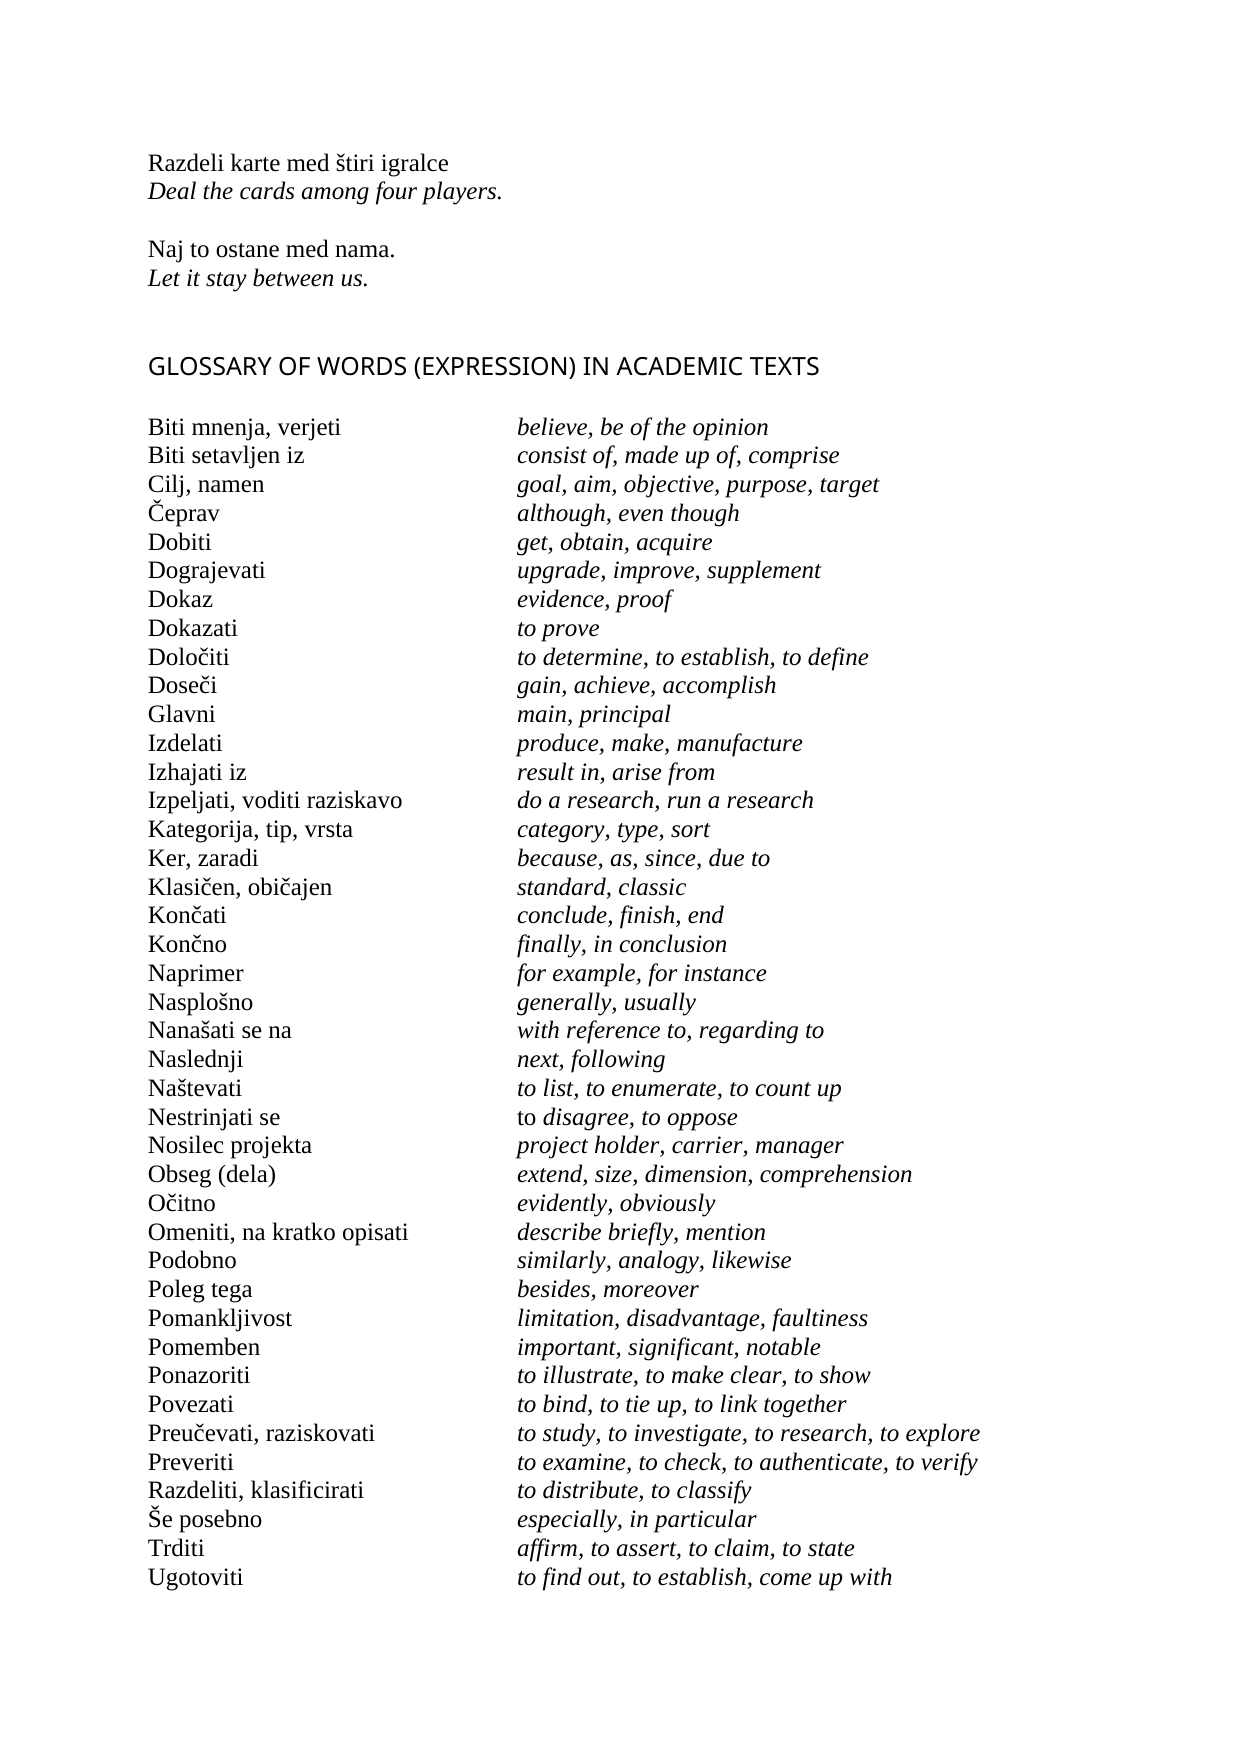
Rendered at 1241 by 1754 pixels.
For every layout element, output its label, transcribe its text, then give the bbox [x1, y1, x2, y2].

text Končati conclude, finish, end [148, 900, 1093, 929]
text Dokazati to prove [148, 613, 1093, 642]
text Izhajati iz result in, arise from [148, 757, 1093, 785]
text Očitno evidently, obviously [148, 1188, 1093, 1217]
text Povezati to bind, to tie up, to link together [148, 1389, 1093, 1418]
text Naj to ostane med nama. [148, 234, 1093, 263]
text Izdelati produce, make, manufacture [148, 728, 1093, 757]
text Pomankljivost limitation, disadvantage, faultiness [148, 1303, 1093, 1332]
text Trditi affirm, to assert, to claim, to state [148, 1533, 1093, 1562]
text Biti mnenja, verjeti believe, be of the opinion [148, 412, 1093, 440]
text Dograjevati upgrade, improve, supplement [148, 555, 1093, 584]
text Obseg (dela) extend, size, dimension, comprehension [148, 1159, 1093, 1188]
text Nasplošno generally, usually [148, 987, 1093, 1015]
text Nanašati se na with reference to, regarding to [148, 1015, 1093, 1044]
text Cilj, namen goal, aim, objective, purpose, target [148, 469, 1093, 498]
text Poleg tega besides, moreover [148, 1274, 1093, 1303]
text GLOSSARY OF WORDS (EXPRESSION) IN ACADEMIC TEXTS [148, 349, 1093, 383]
text Omeniti, na kratko opisati describe briefly, mention [148, 1217, 1093, 1245]
text Ker, zaradi because, as, since, due to [148, 843, 1093, 872]
text Klasičen, običajen standard, classic [148, 872, 1093, 900]
text Ponazoriti to illustrate, to make clear, to show [148, 1360, 1093, 1389]
text Čeprav although, even though [148, 498, 1093, 527]
text Razdeli karte med štiri igralce [148, 148, 1093, 176]
text Razdeliti, klasificirati to distribute, to classify [148, 1475, 1093, 1504]
text Pomemben important, significant, notable [148, 1332, 1093, 1360]
text Dobiti get, obtain, acquire [148, 527, 1093, 555]
text Končno finally, in conclusion [148, 929, 1093, 958]
text Deal the cards among four players. [148, 176, 1093, 205]
text Dokaz evidence, proof [148, 584, 1093, 613]
text Preučevati, raziskovati to study, to investigate, to research, to explore [148, 1418, 1093, 1447]
text Izpeljati, voditi raziskavo do a research, run a research [148, 785, 1093, 814]
text Biti setavljen iz consist of, made up of, comprise [148, 440, 1093, 469]
text Doseči gain, achieve, accomplish [148, 670, 1093, 699]
text Kategorija, tip, vrsta category, type, sort [148, 814, 1093, 843]
text Še posebno especially, in particular [148, 1504, 1093, 1533]
text Nestrinjati se to disagree, to oppose [148, 1102, 1093, 1130]
text Določiti to determine, to establish, to define [148, 642, 1093, 670]
text Naprimer for example, for instance [148, 958, 1093, 987]
text Glavni main, principal [148, 699, 1093, 728]
text Preveriti to examine, to check, to authenticate, to verify [148, 1447, 1093, 1475]
text Nosilec projekta project holder, carrier, manager [148, 1130, 1093, 1159]
text Ugotoviti to find out, to establish, come up with [148, 1562, 1093, 1590]
text Let it stay between us. [148, 263, 1093, 291]
text Naslednji next, following [148, 1044, 1093, 1073]
text Naštevati to list, to enumerate, to count up [148, 1073, 1093, 1102]
text Podobno similarly, analogy, likewise [148, 1245, 1093, 1274]
